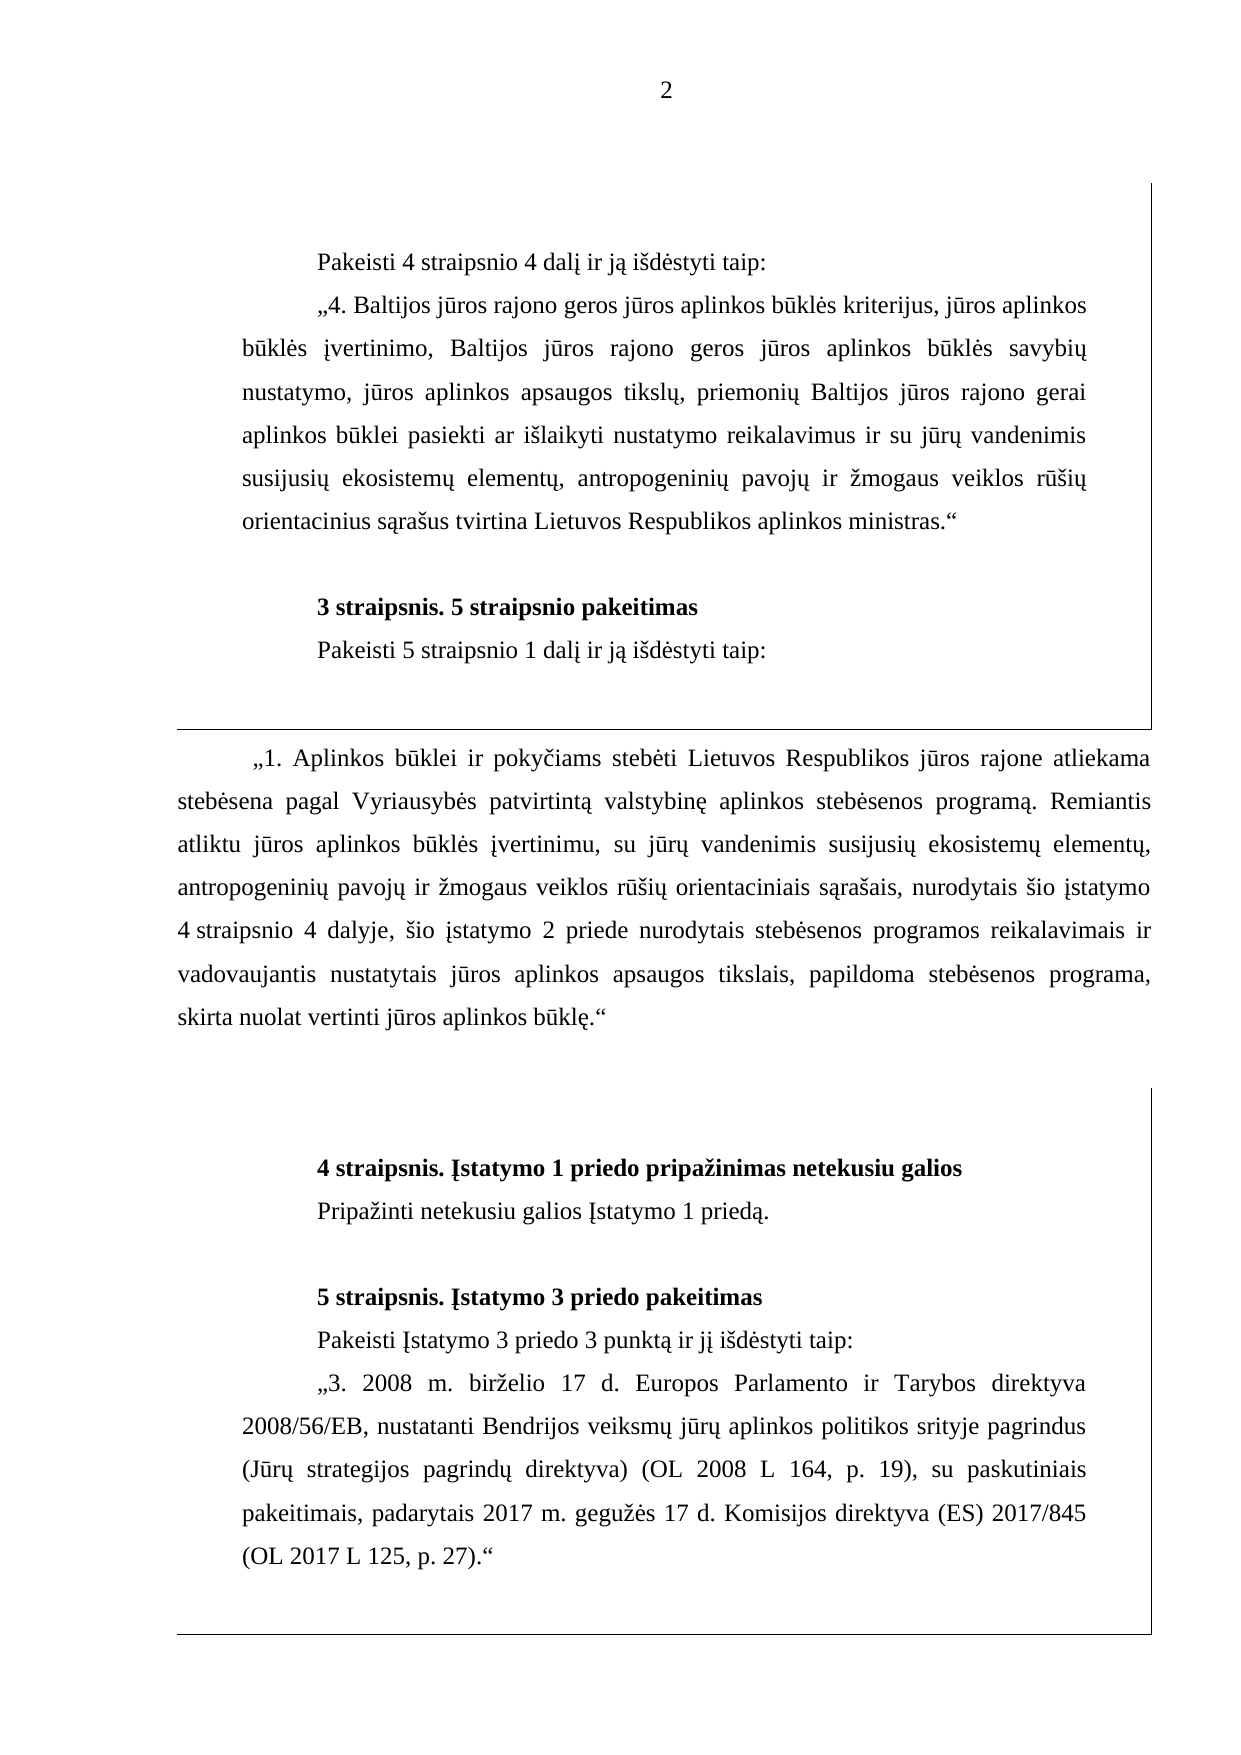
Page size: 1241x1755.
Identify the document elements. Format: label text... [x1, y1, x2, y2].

text 4 straipsnis. Įstatymo 1 priedo pripažinimas netekusiu galios [177, 1088, 1151, 1131]
text Pripažinti netekusiu galios Įstatymo 1 priedą. [177, 1131, 1152, 1217]
text „1. Aplinkos būklei ir pokyčiams stebėti Lietuvos Respublikos jūros rajone atliekama stebėsena pagal Vyriausybės patvirtintą valstybinę aplinkos stebėsenos programą. Remiantis atliktu jūros aplinkos būklės įvertinimu, su jūrų vandenimis susijusių ekosistemų elementų, antropogeninių pavojų ir žmogaus veiklos rūšių orientaciniais sąrašais, nurodytais šio įstatymo 4 straipsnio 4 dalyje, šio įstatymo 2 priede nurodytais stebėsenos programos reikalavimais ir vadovaujantis nustatytais jūros aplinkos apsaugos tikslais, papildoma stebėsenos programa, skirta nuolat vertinti jūros aplinkos būklę.“ [177, 743, 1152, 1031]
text „3. 2008 m. birželio 17 d. Europos Parlamento ir Tarybos direktyva 2008/56/EB, nustatanti Bendrijos veiksmų jūrų aplinkos politikos srityje pagrindus (Jūrų strategijos pagrindų direktyva) (OL 2008 L 164, p. 19), su paskutiniais pakeitimais, padarytais 2017 m. gegužės 17 d. Komisijos direktyva (ES) 2017/845 (OL 2017 L 125, p. 27).“ [177, 1304, 1152, 1634]
text 5 straipsnis. Įstatymo 3 priedo pakeitimas [177, 1217, 1152, 1261]
text Pakeisti 4 straipsnio 4 dalį ir ją išdėstyti taip: [177, 183, 1151, 226]
text „4. Baltijos jūros rajono geros jūros aplinkos būklės kriterijus, jūros aplinkos būklės įvertinimo, Baltijos jūros rajono geros jūros aplinkos būklės savybių nustatymo, jūros aplinkos apsaugos tikslų, priemonių Baltijos jūros rajono gerai aplinkos būklei pasiekti ar išlaikyti nustatymo reikalavimus ir su jūrų vandenimis susijusių ekosistemų elementų, antropogeninių pavojų ir žmogaus veiklos rūšių orientacinius sąrašus tvirtina Lietuvos Respublikos aplinkos ministras.“ [177, 226, 1152, 528]
text 3 straipsnis. 5 straipsnio pakeitimas [177, 528, 1152, 571]
text Pakeisti Įstatymo 3 priedo 3 punktą ir jį išdėstyti taip: [177, 1261, 1152, 1304]
text Pakeisti 5 straipsnio 1 dalį ir ją išdėstyti taip: [177, 571, 1152, 729]
